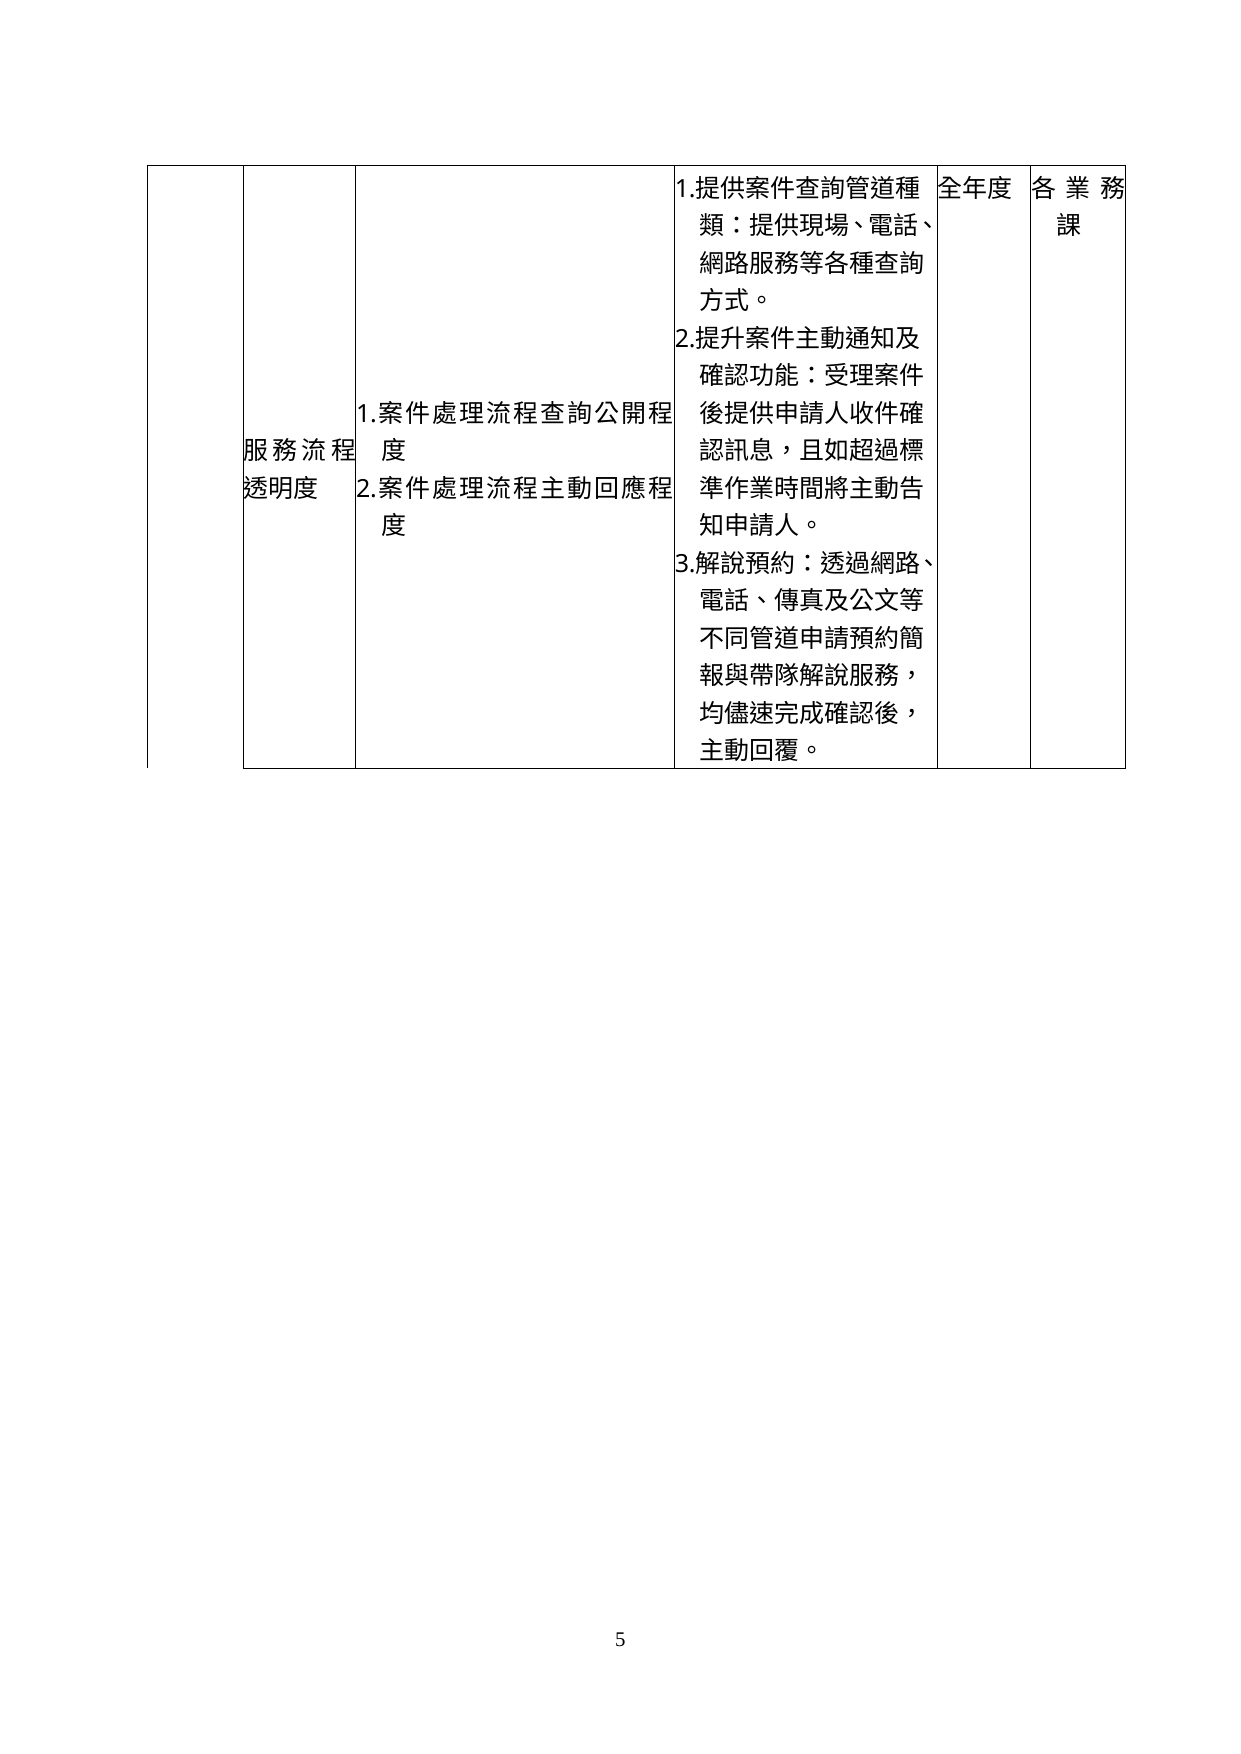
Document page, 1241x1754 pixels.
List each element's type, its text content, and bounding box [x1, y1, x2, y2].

table_cell 全年度 [938, 166, 1030, 768]
table_cell 服務流程透明度 [244, 166, 355, 768]
table_cell 1.案件處理流程查詢公開程度 2.案件處理流程主動回應程度 [356, 166, 674, 768]
table_cell 各業務課 [1031, 166, 1125, 768]
table_cell 1.提供案件查詢管道種類：提供現場、電話、網路服務等各種查詢方式。 2.提升案件主動通知及確認功能：受理案件後提供申請人收件確認訊息，且如超過標準作業時間將主動告知申請人。 3.解說預約：透過網路、電話、傳真及公文等不同管道申請預約簡報與帶隊解說服務，均儘速完成確認後，主動回覆。 [675, 166, 937, 768]
table_cell [148, 166, 243, 768]
